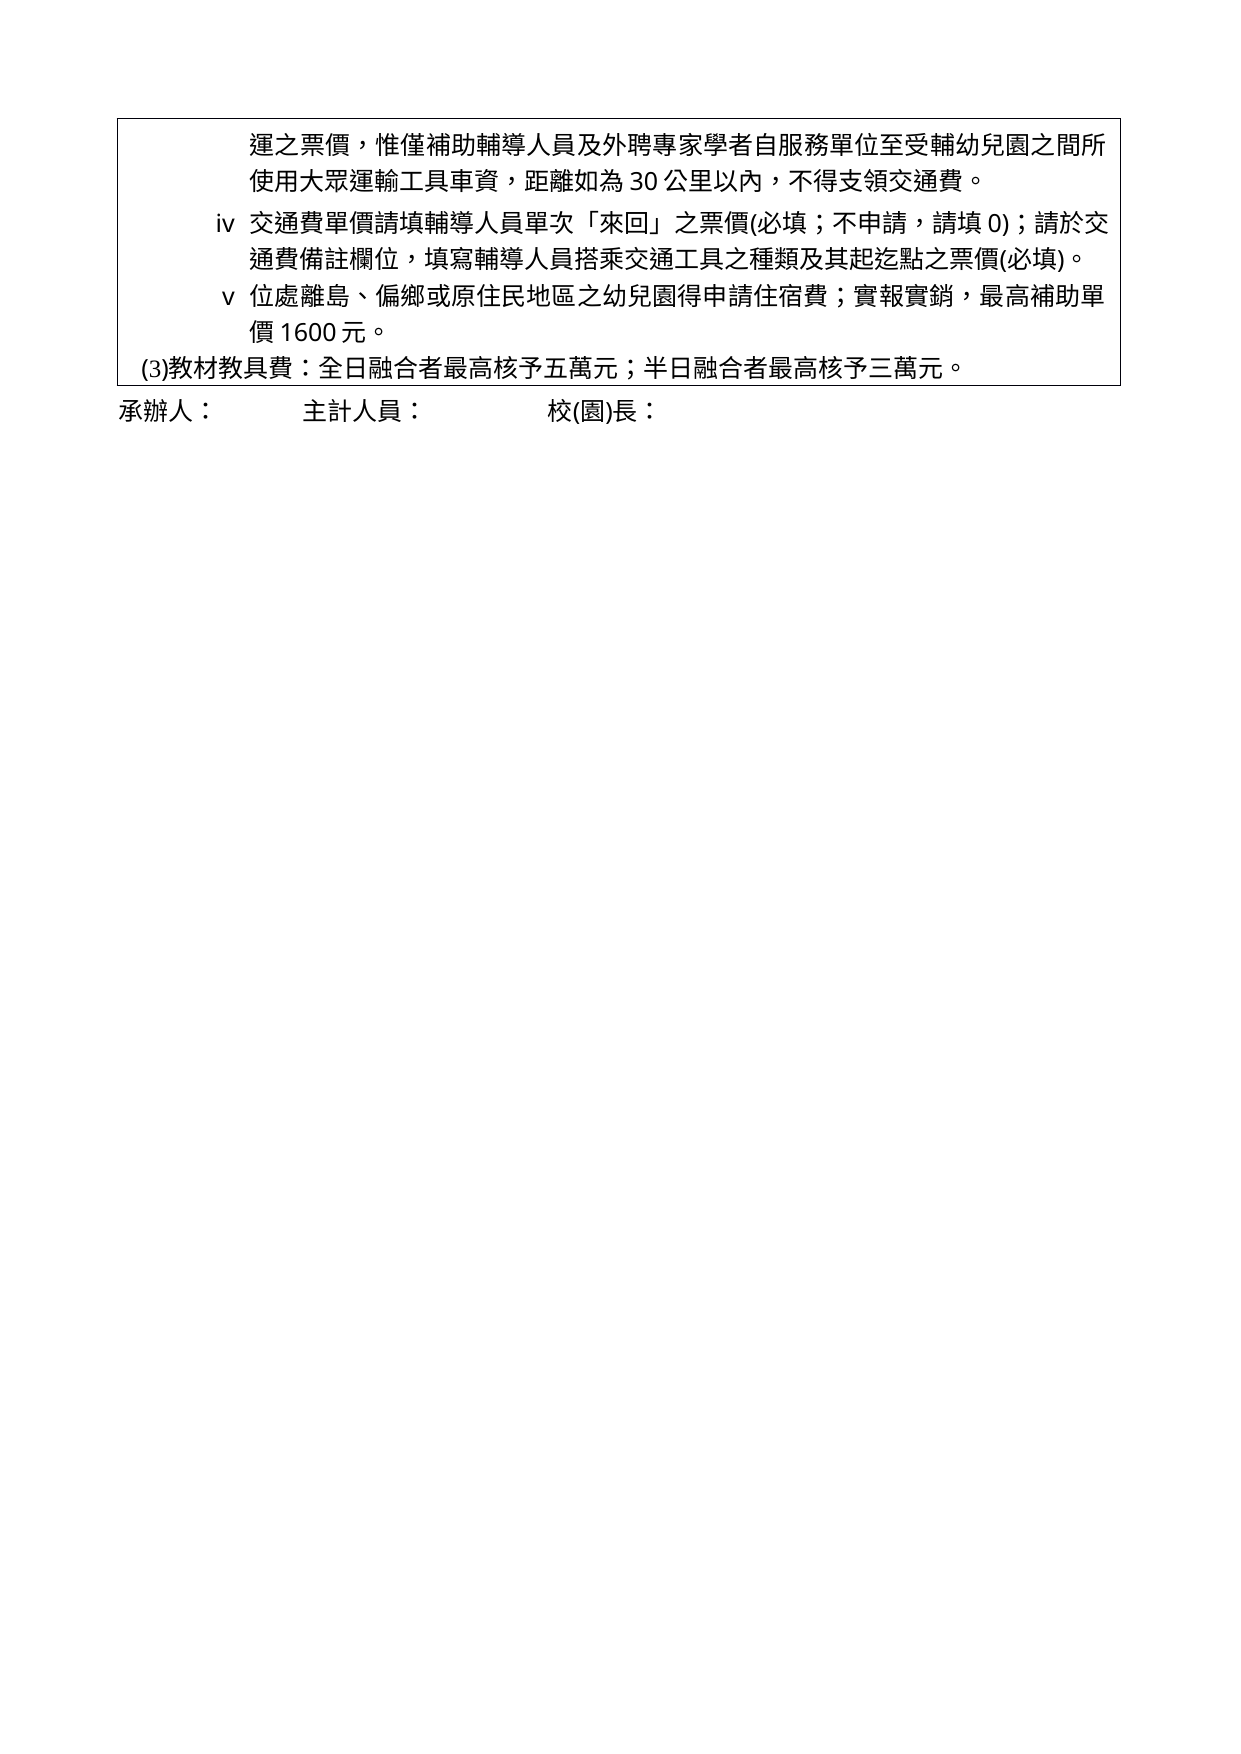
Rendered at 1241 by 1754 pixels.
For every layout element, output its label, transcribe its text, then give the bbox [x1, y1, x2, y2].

table_cell 運之票價，惟僅補助輔導人員及外聘專家學者自服務單位至受輔幼兒園之間所使用大眾運輸工具車資，距離如為30公里以內，不得支領交通費。 交通費單價請填輔導人員單次「來回」之票價(必填；不申請，請填0)；請於交通費備註欄位，填寫輔導人員搭乘交通工具之種類及其起迄點之票價(必填)。 位處離島、偏鄉或原住民地區之幼兒園得申請住宿費；實報實銷，最高補助單價1600元。 (3)教材教具費：全日融合者最高核予五萬元；半日融合者最高核予三萬元。 [118, 119, 1120, 385]
text 承辦人： 主計人員： 校(園)長： [118, 392, 1122, 428]
